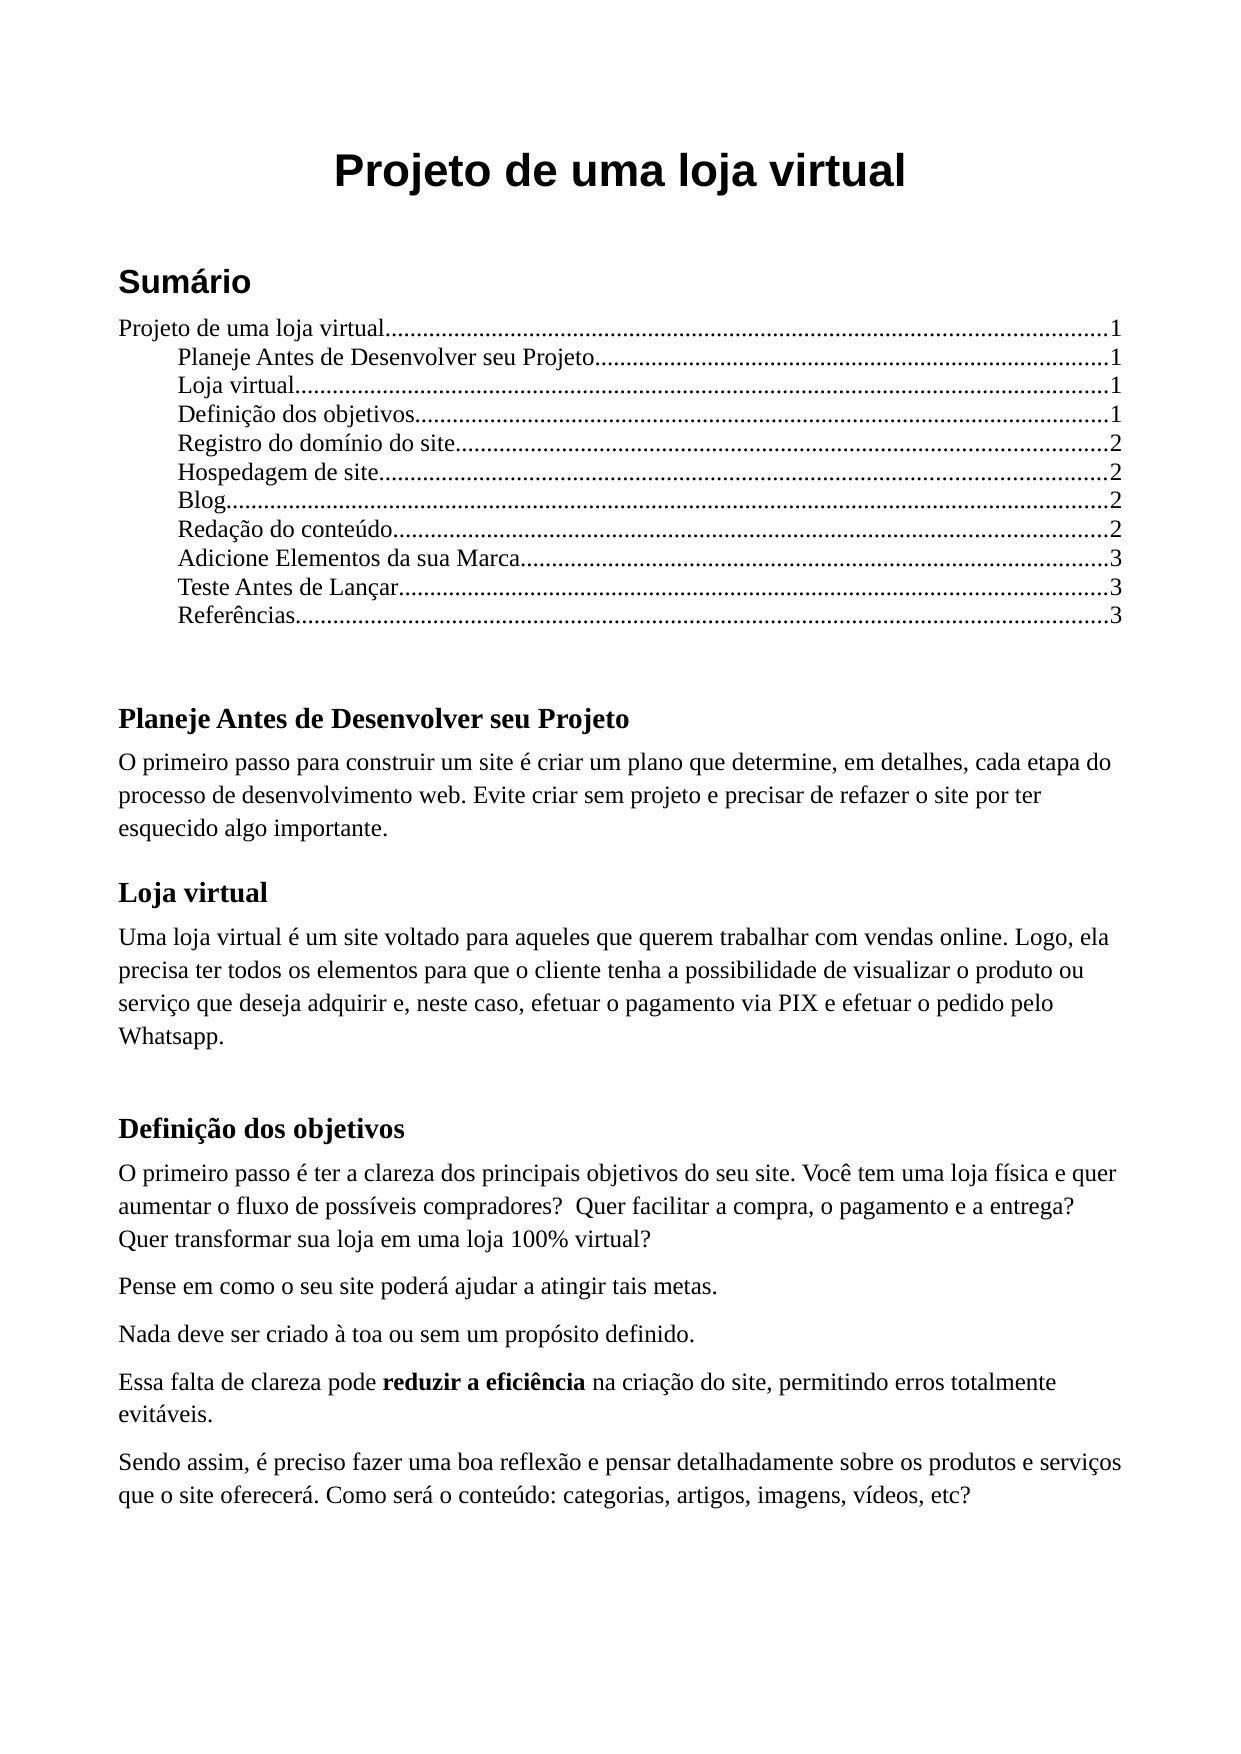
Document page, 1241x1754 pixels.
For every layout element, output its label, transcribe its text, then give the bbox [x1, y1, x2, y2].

text Teste Antes de Lançar 3 [177, 572, 1122, 601]
text O primeiro passo para construir um site é criar um plano que determine, em detalhes, cada etapa do processo de desenvolvimento web. Evite criar sem projeto e precisar de refazer o site por ter esquecido algo importante. [118, 747, 1122, 842]
text O primeiro passo é ter a clareza dos principais objetivos do seu site. Você tem uma loja física e quer aumentar o fluxo de possíveis compradores? Quer facilitar a compra, o pagamento e a entrega? Quer transformar sua loja em uma loja 100% virtual? [118, 1158, 1122, 1252]
text Projeto de uma loja virtual 1 [118, 313, 1122, 342]
text Hospedagem de site 2 [177, 457, 1122, 486]
subtitle Loja virtual [118, 876, 1122, 909]
text Planeje Antes de Desenvolver seu Projeto 1 [177, 342, 1122, 371]
text Blog 2 [177, 486, 1122, 514]
text Essa falta de clareza pode reduzir a eficiência na criação do site, permitindo erros totalmente evitáveis. [118, 1367, 1122, 1428]
subtitle Projeto de uma loja virtual [118, 143, 1122, 196]
text Adicione Elementos da sua Marca 3 [177, 543, 1122, 572]
text Nada deve ser criado à toa ou sem um propósito definido. [118, 1319, 1122, 1348]
text Loja virtual 1 [177, 371, 1122, 399]
text Referências 3 [177, 601, 1122, 629]
text Registro do domínio do site 2 [177, 428, 1122, 457]
text Sendo assim, é preciso fazer uma boa reflexão e pensar detalhadamente sobre os produtos e serviços que o site oferecerá. Como será o conteúdo: categorias, artigos, imagens, vídeos, etc? [118, 1447, 1122, 1509]
subtitle Sumário [118, 262, 1122, 301]
text Pense em como o seu site poderá ajudar a atingir tais metas. [118, 1271, 1122, 1300]
text Redação do conteúdo 2 [177, 514, 1122, 543]
text Definição dos objetivos 1 [177, 399, 1122, 428]
subtitle Planeje Antes de Desenvolver seu Projeto [118, 701, 1122, 735]
text Uma loja virtual é um site voltado para aqueles que querem trabalhar com vendas online. Logo, ela precisa ter todos os elementos para que o cliente tenha a possibilidade de visualizar o produto ou serviço que deseja adquirir e, neste caso, efetuar o pagamento via PIX e efetuar o pedido pelo Whatsapp. [118, 922, 1122, 1049]
subtitle Definição dos objetivos [118, 1112, 1122, 1145]
